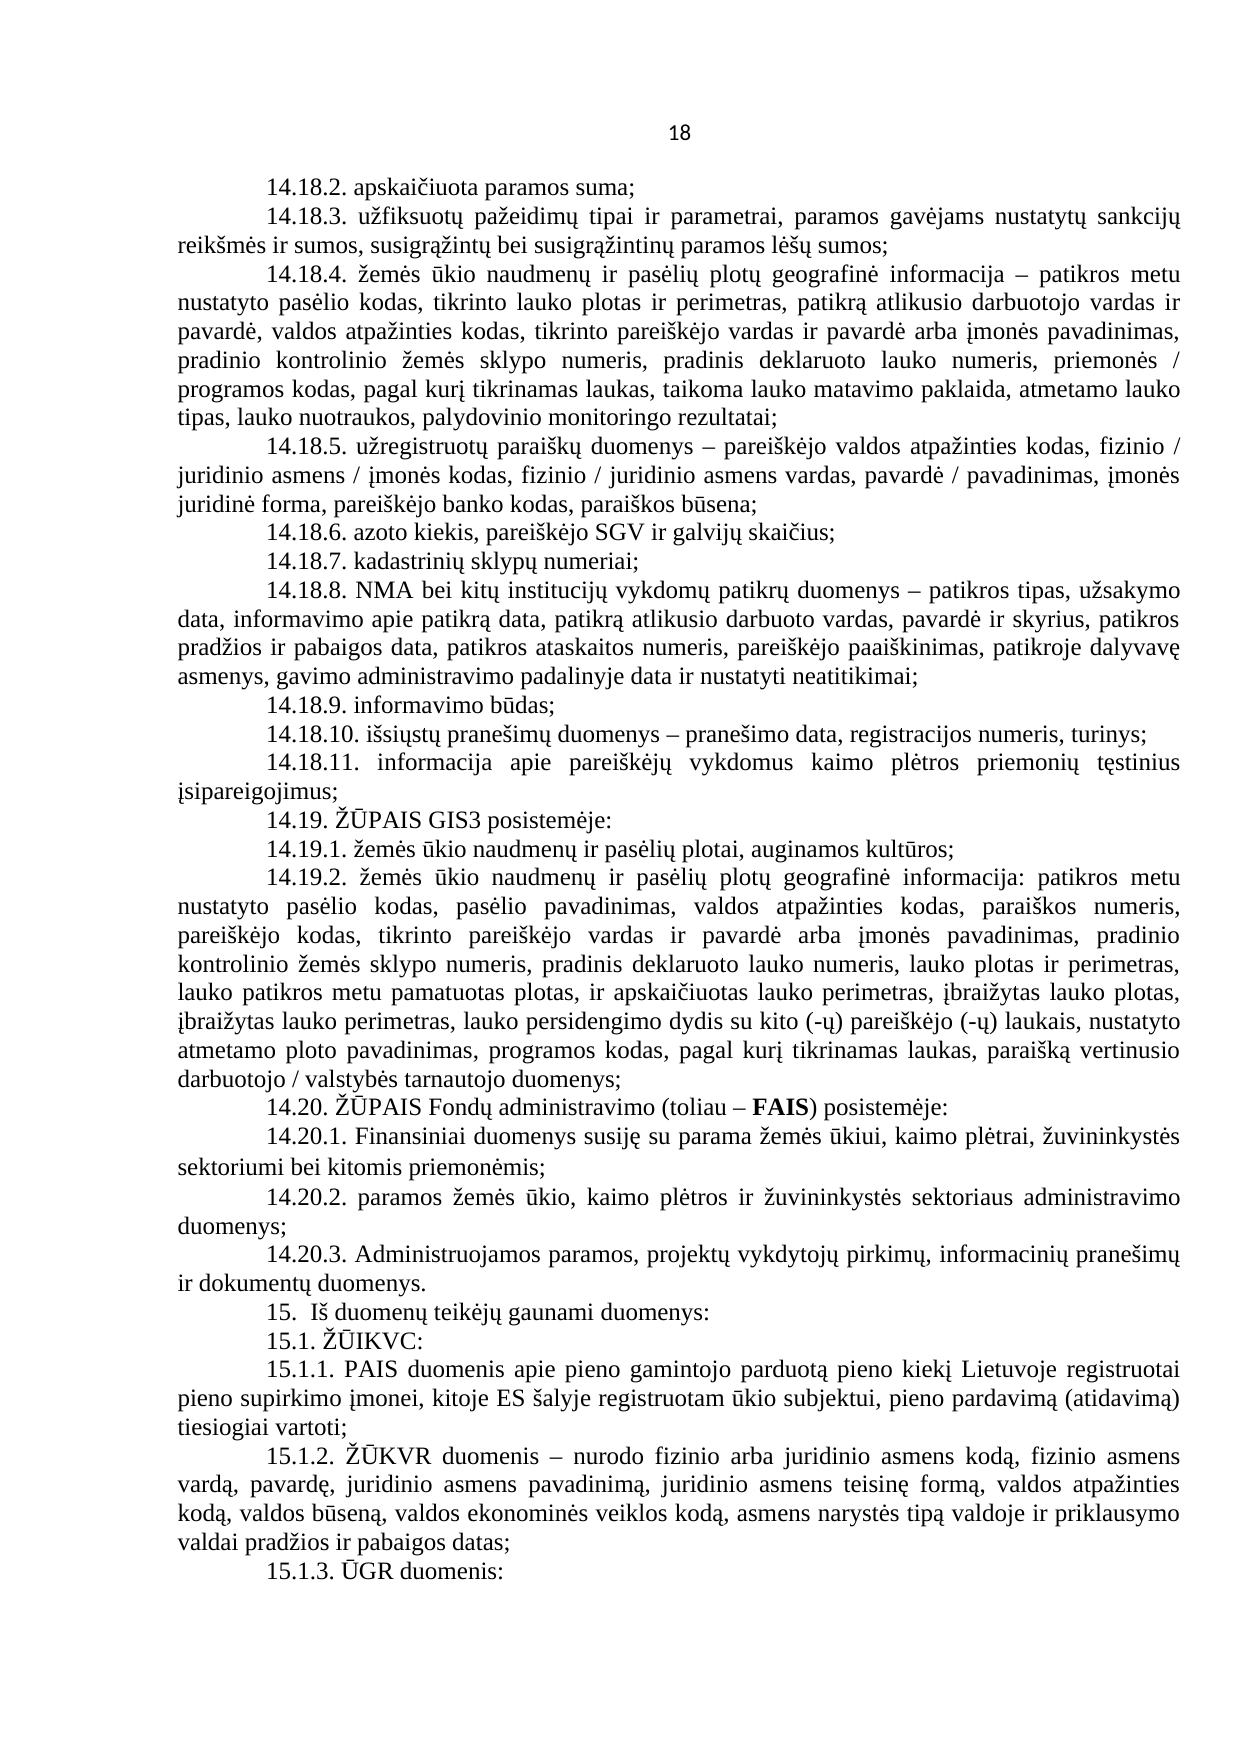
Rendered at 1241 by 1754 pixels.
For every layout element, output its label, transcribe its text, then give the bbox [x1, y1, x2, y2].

text 14.20. ŽŪPAIS Fondų administravimo (toliau – FAIS) posistemėje: [177, 1092, 1181, 1121]
text 14.18.10. išsiųstų pranešimų duomenys – pranešimo data, registracijos numeris, turinys; [177, 719, 1181, 747]
text 14.18.11. informacija apie pareiškėjų vykdomus kaimo plėtros priemonių tęstinius įsipareigojimus; [177, 747, 1181, 805]
text 14.18.3. užfiksuotų pažeidimų tipai ir parametrai, paramos gavėjams nustatytų sankcijų reikšmės ir sumos, susigrąžintų bei susigrąžintinų paramos lėšų sumos; [177, 201, 1181, 259]
text 15.1.3. ŪGR duomenis: [177, 1556, 1181, 1584]
text 15. Iš duomenų teikėjų gaunami duomenys: [177, 1297, 1181, 1326]
text 14.19. ŽŪPAIS GIS3 posistemėje: [177, 805, 1181, 834]
text 15.1. ŽŪIKVC: [177, 1326, 1181, 1354]
text 15.1.2. ŽŪKVR duomenis – nurodo fizinio arba juridinio asmens kodą, fizinio asmens vardą, pavardę, juridinio asmens pavadinimą, juridinio asmens teisinę formą, valdos atpažinties kodą, valdos būseną, valdos ekonominės veiklos kodą, asmens narystės tipą valdoje ir priklausymo valdai pradžios ir pabaigos datas; [177, 1441, 1181, 1556]
text 14.18.7. kadastrinių sklypų numeriai; [177, 546, 1181, 575]
text 15.1.1. PAIS duomenis apie pieno gamintojo parduotą pieno kiekį Lietuvoje registruotai pieno supirkimo įmonei, kitoje ES šalyje registruotam ūkio subjektui, pieno pardavimą (atidavimą) tiesiogiai vartoti; [177, 1354, 1181, 1441]
text 14.18.8. NMA bei kitų institucijų vykdomų patikrų duomenys – patikros tipas, užsakymo data, informavimo apie patikrą data, patikrą atlikusio darbuoto vardas, pavardė ir skyrius, patikros pradžios ir pabaigos data, patikros ataskaitos numeris, pareiškėjo paaiškinimas, patikroje dalyvavę asmenys, gavimo administravimo padalinyje data ir nustatyti neatitikimai; [177, 575, 1181, 690]
text 14.19.1. žemės ūkio naudmenų ir pasėlių plotai, auginamos kultūros; [177, 834, 1181, 862]
text 14.20.2. paramos žemės ūkio, kaimo plėtros ir žuvininkystės sektoriaus administravimo duomenys; [177, 1182, 1181, 1239]
text 14.18.5. užregistruotų paraiškų duomenys – pareiškėjo valdos atpažinties kodas, fizinio / juridinio asmens / įmonės kodas, fizinio / juridinio asmens vardas, pavardė / pavadinimas, įmonės juridinė forma, pareiškėjo banko kodas, paraiškos būsena; [177, 431, 1181, 517]
text 14.18.9. informavimo būdas; [177, 690, 1181, 719]
text 14.19.2. žemės ūkio naudmenų ir pasėlių plotų geografinė informacija: patikros metu nustatyto pasėlio kodas, pasėlio pavadinimas, valdos atpažinties kodas, paraiškos numeris, pareiškėjo kodas, tikrinto pareiškėjo vardas ir pavardė arba įmonės pavadinimas, pradinio kontrolinio žemės sklypo numeris, pradinis deklaruoto lauko numeris, lauko plotas ir perimetras, lauko patikros metu pamatuotas plotas, ir apskaičiuotas lauko perimetras, įbraižytas lauko plotas, įbraižytas lauko perimetras, lauko persidengimo dydis su kito (-ų) pareiškėjo (-ų) laukais, nustatyto atmetamo ploto pavadinimas, programos kodas, pagal kurį tikrinamas laukas, paraišką vertinusio darbuotojo / valstybės tarnautojo duomenys; [177, 862, 1181, 1092]
text 14.18.4. žemės ūkio naudmenų ir pasėlių plotų geografinė informacija – patikros metu nustatyto pasėlio kodas, tikrinto lauko plotas ir perimetras, patikrą atlikusio darbuotojo vardas ir pavardė, valdos atpažinties kodas, tikrinto pareiškėjo vardas ir pavardė arba įmonės pavadinimas, pradinio kontrolinio žemės sklypo numeris, pradinis deklaruoto lauko numeris, priemonės / programos kodas, pagal kurį tikrinamas laukas, taikoma lauko matavimo paklaida, atmetamo lauko tipas, lauko nuotraukos, palydovinio monitoringo rezultatai; [177, 259, 1181, 431]
text 14.20.1. Finansiniai duomenys susiję su parama žemės ūkiui, kaimo plėtrai, žuvininkystės sektoriumi bei kitomis priemonėmis; [177, 1121, 1181, 1180]
text 14.18.2. apskaičiuota paramos suma; [177, 172, 1181, 201]
text 14.20.3. Administruojamos paramos, projektų vykdytojų pirkimų, informacinių pranešimų ir dokumentų duomenys. [177, 1239, 1181, 1297]
text 14.18.6. azoto kiekis, pareiškėjo SGV ir galvijų skaičius; [177, 517, 1181, 546]
